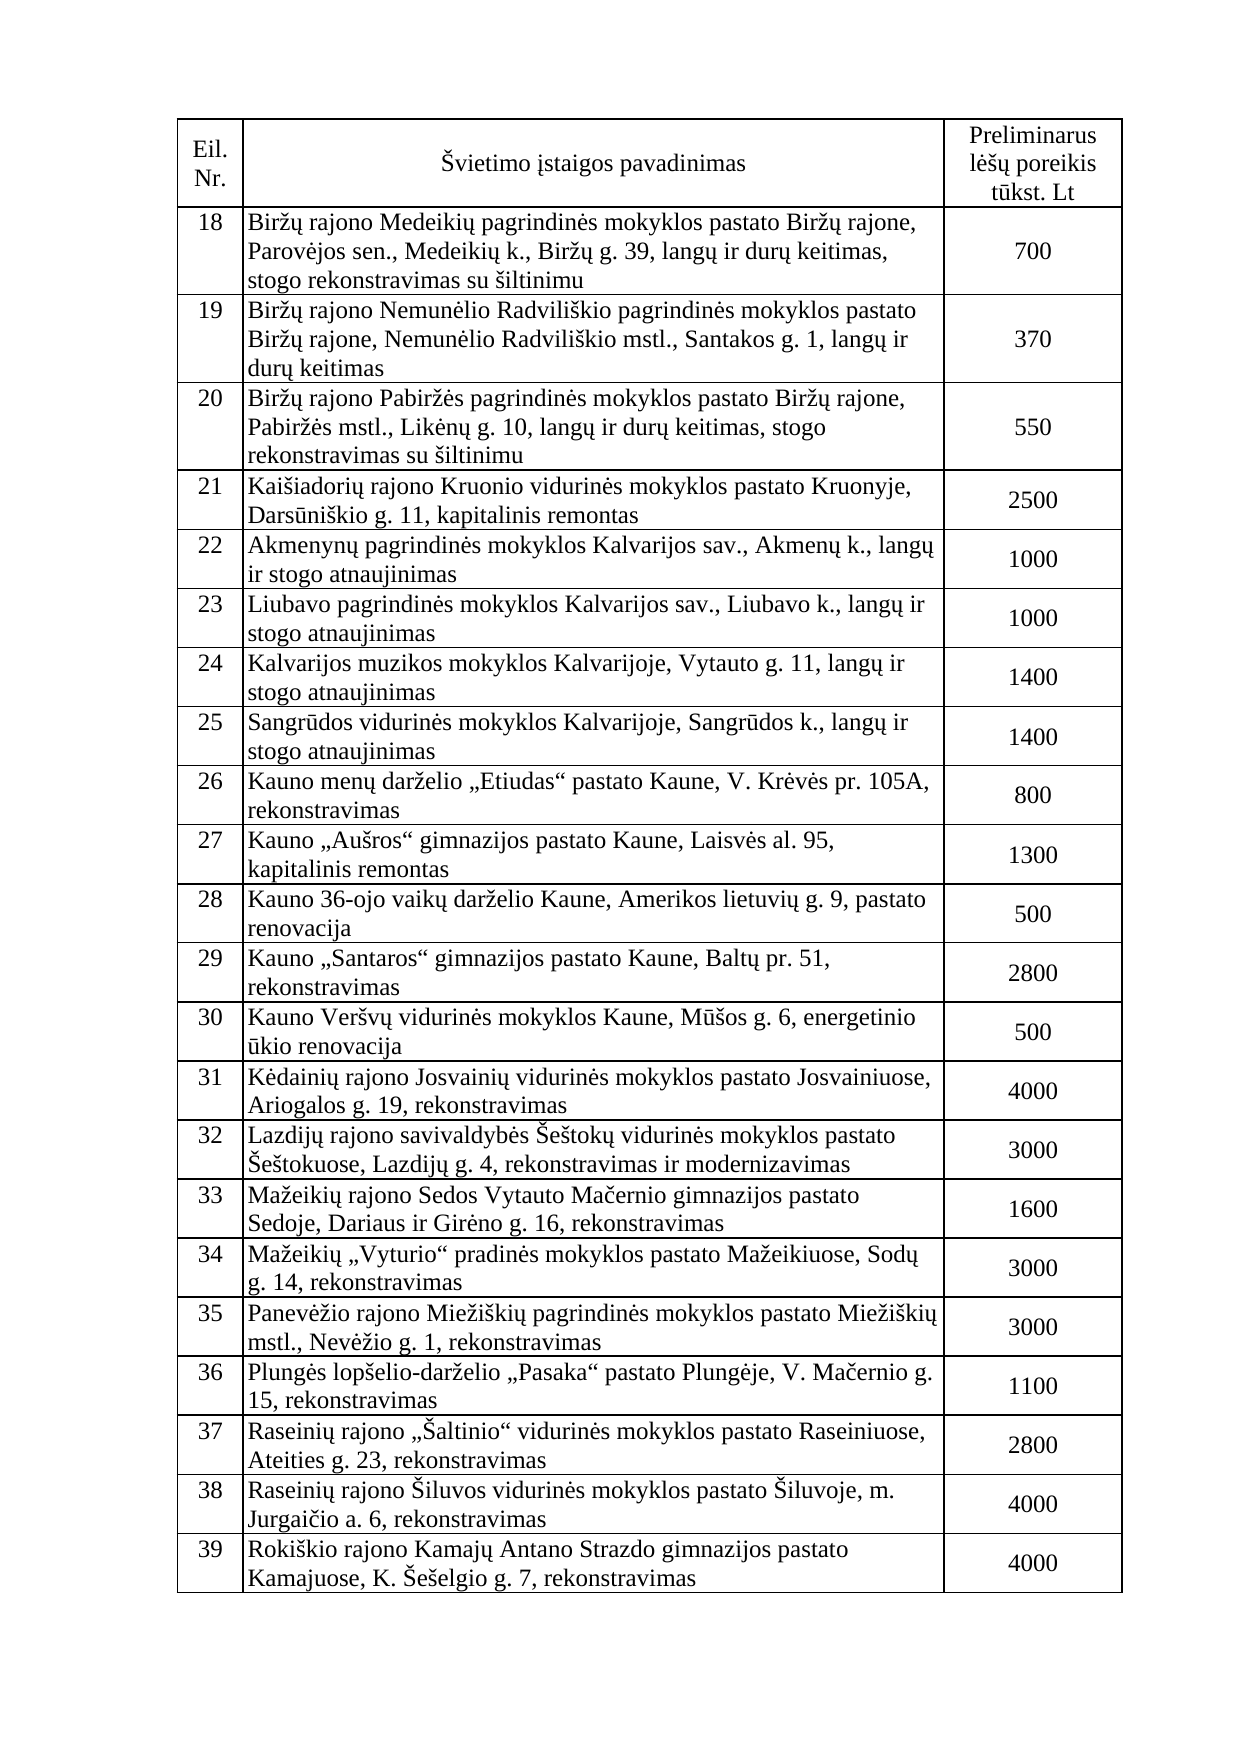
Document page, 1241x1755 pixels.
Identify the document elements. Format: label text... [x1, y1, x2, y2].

table_cell 3000 [945, 1298, 1121, 1355]
table_cell 2500 [945, 471, 1121, 528]
table_cell Mažeikių „Vyturio“ pradinės mokyklos pastato Mažeikiuose, Sodų g. 14, rekonstravimas [244, 1239, 943, 1296]
table_cell 1000 [945, 589, 1121, 647]
table_cell Raseinių rajono Šiluvos vidurinės mokyklos pastato Šiluvoje, m. Jurgaičio a. 6, rekonstravimas [244, 1475, 943, 1532]
table_cell Raseinių rajono „Šaltinio“ vidurinės mokyklos pastato Raseiniuose, Ateities g. 23, rekonstravimas [244, 1416, 943, 1473]
table_cell 4000 [945, 1534, 1121, 1592]
table_cell 1400 [945, 707, 1121, 765]
table_cell 39 [178, 1534, 242, 1592]
table_header Preliminarus lėšų poreikis tūkst. Lt [945, 120, 1121, 206]
table_cell 37 [178, 1416, 242, 1473]
table_cell Akmenynų pagrindinės mokyklos Kalvarijos sav., Akmenų k., langų ir stogo atnaujinimas [244, 530, 943, 587]
table_cell 500 [945, 885, 1121, 942]
table_cell 1400 [945, 648, 1121, 706]
table_cell Panevėžio rajono Miežiškių pagrindinės mokyklos pastato Miežiškių mstl., Nevėžio g. 1, rekonstravimas [244, 1298, 943, 1355]
table_cell 20 [178, 383, 242, 469]
table_cell 500 [945, 1003, 1121, 1060]
table_cell 21 [178, 471, 242, 528]
table_cell Biržų rajono Medeikių pagrindinės mokyklos pastato Biržų rajone, Parovėjos sen., Medeikių k., Biržų g. 39, langų ir durų keitimas, stogo rekonstravimas su šiltinimu [244, 208, 943, 294]
table_cell 35 [178, 1298, 242, 1355]
table_cell Kauno 36-ojo vaikų darželio Kaune, Amerikos lietuvių g. 9, pastato renovacija [244, 885, 943, 942]
table_cell 34 [178, 1239, 242, 1296]
table_cell Biržų rajono Nemunėlio Radviliškio pagrindinės mokyklos pastato Biržų rajone, Nemunėlio Radviliškio mstl., Santakos g. 1, langų ir durų keitimas [244, 295, 943, 382]
table_cell 1300 [945, 825, 1121, 883]
table_cell 18 [178, 208, 242, 294]
table_cell Liubavo pagrindinės mokyklos Kalvarijos sav., Liubavo k., langų ir stogo atnaujinimas [244, 589, 943, 647]
table_cell 370 [945, 295, 1121, 382]
table_cell 3000 [945, 1121, 1121, 1178]
table_cell 4000 [945, 1475, 1121, 1532]
table_cell 33 [178, 1180, 242, 1237]
table_header Švietimo įstaigos pavadinimas [244, 120, 943, 206]
table_cell 1000 [945, 530, 1121, 587]
table_cell 2800 [945, 1416, 1121, 1473]
table_cell Kauno menų darželio „Etiudas“ pastato Kaune, V. Krėvės pr. 105A, rekonstravimas [244, 766, 943, 824]
table_cell 4000 [945, 1062, 1121, 1119]
table_cell 1100 [945, 1357, 1121, 1414]
table_cell 28 [178, 885, 242, 942]
table_cell 23 [178, 589, 242, 647]
table_cell Kauno Veršvų vidurinės mokyklos Kaune, Mūšos g. 6, energetinio ūkio renovacija [244, 1003, 943, 1060]
table_cell 25 [178, 707, 242, 765]
table_cell 800 [945, 766, 1121, 824]
table_cell Kauno „Santaros“ gimnazijos pastato Kaune, Baltų pr. 51, rekonstravimas [244, 943, 943, 1001]
table_header Eil. Nr. [178, 120, 242, 206]
table_cell 19 [178, 295, 242, 382]
table_cell 38 [178, 1475, 242, 1532]
table_cell 36 [178, 1357, 242, 1414]
table_cell 1600 [945, 1180, 1121, 1237]
table_cell 3000 [945, 1239, 1121, 1296]
table_cell 29 [178, 943, 242, 1001]
table_cell Kauno „Aušros“ gimnazijos pastato Kaune, Laisvės al. 95, kapitalinis remontas [244, 825, 943, 883]
table_cell 550 [945, 383, 1121, 469]
table_cell Sangrūdos vidurinės mokyklos Kalvarijoje, Sangrūdos k., langų ir stogo atnaujinimas [244, 707, 943, 765]
table_cell 700 [945, 208, 1121, 294]
table_cell Plungės lopšelio-darželio „Pasaka“ pastato Plungėje, V. Mačernio g. 15, rekonstravimas [244, 1357, 943, 1414]
table_cell 30 [178, 1003, 242, 1060]
table_cell 2800 [945, 943, 1121, 1001]
table_cell Kėdainių rajono Josvainių vidurinės mokyklos pastato Josvainiuose, Ariogalos g. 19, rekonstravimas [244, 1062, 943, 1119]
table_cell Kalvarijos muzikos mokyklos Kalvarijoje, Vytauto g. 11, langų ir stogo atnaujinimas [244, 648, 943, 706]
table_cell Biržų rajono Pabiržės pagrindinės mokyklos pastato Biržų rajone, Pabiržės mstl., Likėnų g. 10, langų ir durų keitimas, stogo rekonstravimas su šiltinimu [244, 383, 943, 469]
table_cell 26 [178, 766, 242, 824]
table_cell 31 [178, 1062, 242, 1119]
table_cell 24 [178, 648, 242, 706]
table_cell 22 [178, 530, 242, 587]
table_cell 32 [178, 1121, 242, 1178]
table_cell Rokiškio rajono Kamajų Antano Strazdo gimnazijos pastato Kamajuose, K. Šešelgio g. 7, rekonstravimas [244, 1534, 943, 1592]
table_cell Kaišiadorių rajono Kruonio vidurinės mokyklos pastato Kruonyje, Darsūniškio g. 11, kapitalinis remontas [244, 471, 943, 528]
table_cell Mažeikių rajono Sedos Vytauto Mačernio gimnazijos pastato Sedoje, Dariaus ir Girėno g. 16, rekonstravimas [244, 1180, 943, 1237]
table_cell 27 [178, 825, 242, 883]
table_cell Lazdijų rajono savivaldybės Šeštokų vidurinės mokyklos pastato Šeštokuose, Lazdijų g. 4, rekonstravimas ir modernizavimas [244, 1121, 943, 1178]
